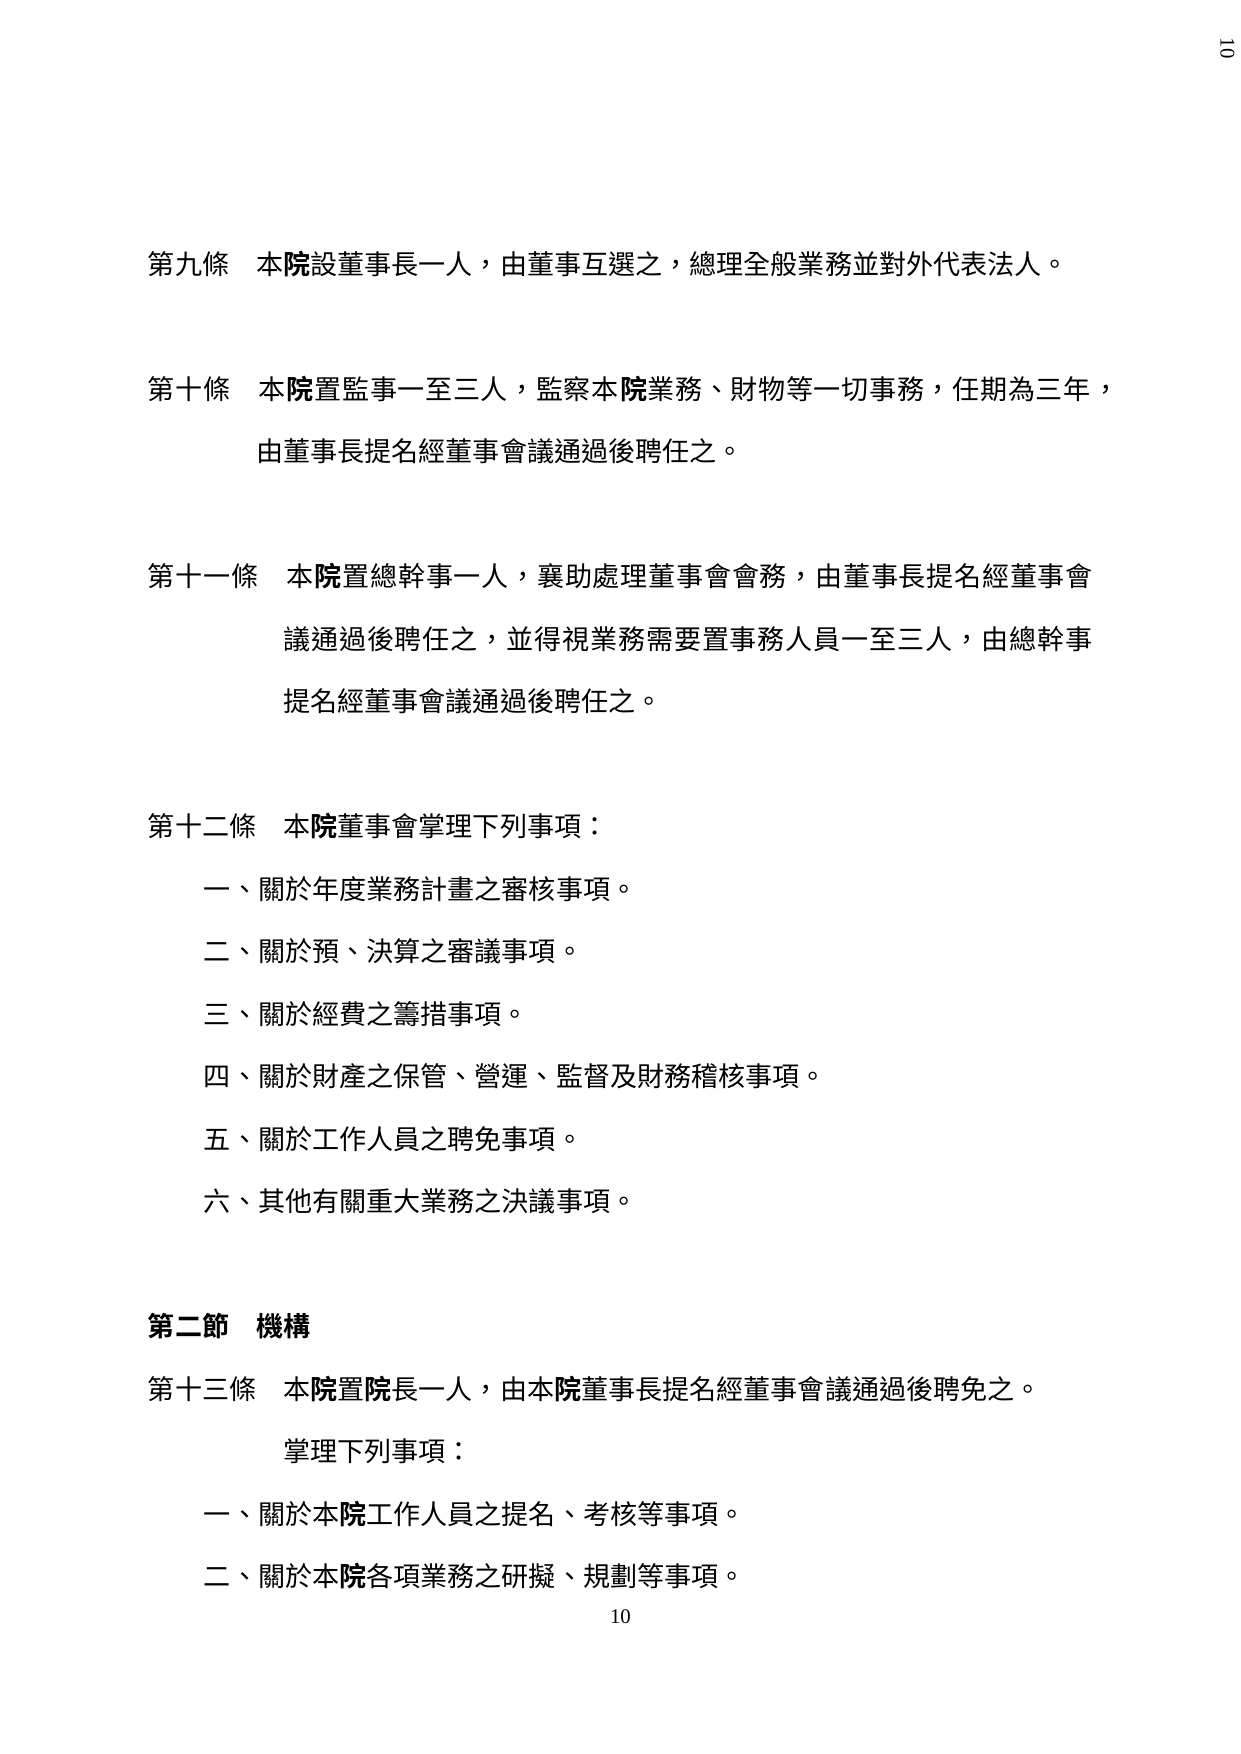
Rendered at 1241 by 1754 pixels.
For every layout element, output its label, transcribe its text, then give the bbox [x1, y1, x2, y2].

text 二、關於預、決算之審議事項。 [148, 908, 1092, 971]
text 一、關於年度業務計畫之審核事項。 [148, 846, 1092, 908]
text 二、關於本院各項業務之研擬、規劃等事項。 [148, 1533, 1092, 1596]
text 三、關於經費之籌措事項。 [148, 971, 1092, 1033]
text 第二節 機構 [148, 1283, 1092, 1346]
text 六、其他有關重大業務之決議事項。 [148, 1158, 1092, 1221]
text 掌理下列事項： [148, 1408, 1092, 1471]
text 一、關於本院工作人員之提名、考核等事項。 [148, 1471, 1092, 1533]
text 第十條 本院置監事一至三人，監察本院業務、財物等一切事務，任期為三年，由董事長提名經董事會議通過後聘任之。 [148, 346, 1092, 471]
text 第十一條 本院置總幹事一人，襄助處理董事會會務，由董事長提名經董事會議通過後聘任之，並得視業務需要置事務人員一至三人，由總幹事提名經董事會議通過後聘任之。 [148, 533, 1092, 721]
text 四、關於財產之保管、營運、監督及財務稽核事項。 [148, 1033, 1092, 1096]
text 第十三條 本院置院長一人，由本院董事長提名經董事會議通過後聘免之。 [148, 1346, 1092, 1408]
text 五、關於工作人員之聘免事項。 [148, 1096, 1092, 1158]
text 第十二條 本院董事會掌理下列事項： [148, 783, 1092, 846]
text 第九條 本院設董事長一人，由董事互選之，總理全般業務並對外代表法人。 [148, 221, 1092, 283]
